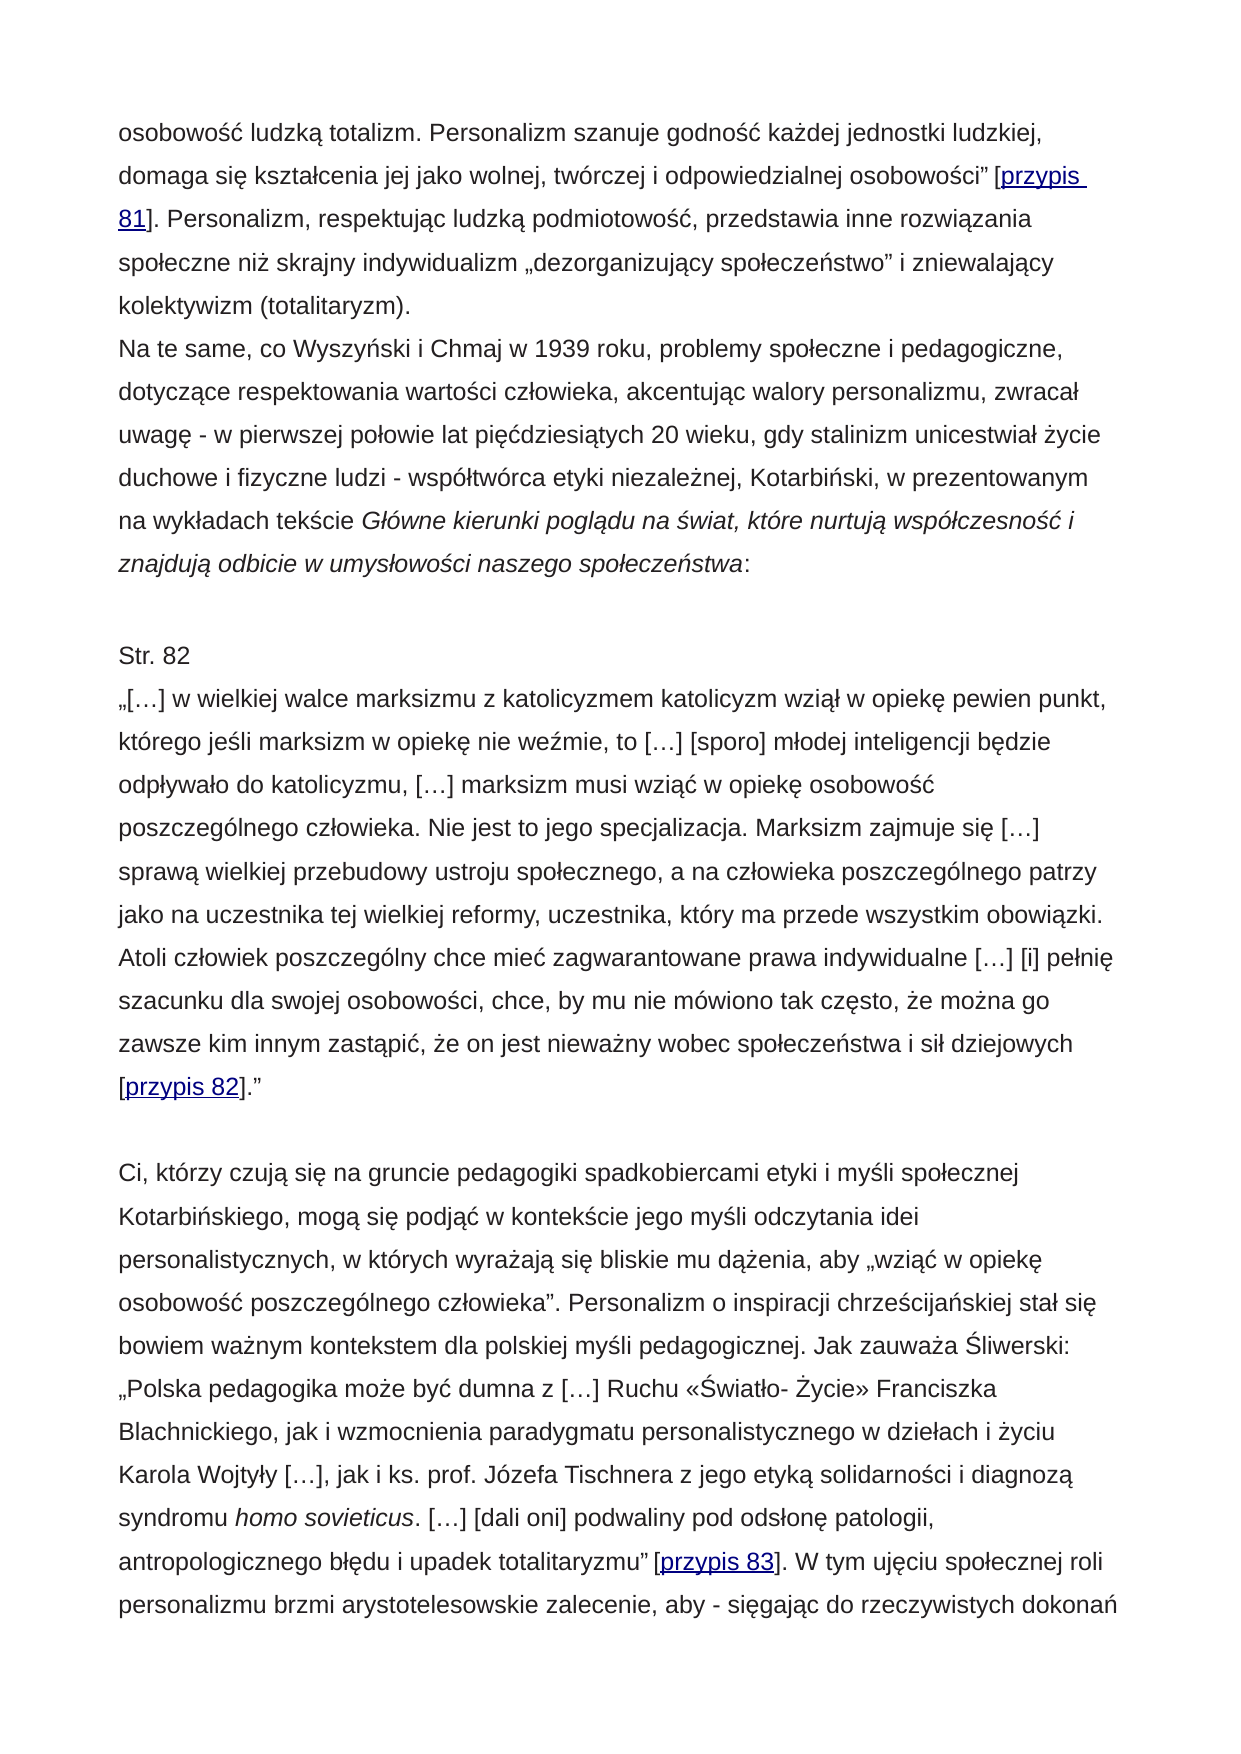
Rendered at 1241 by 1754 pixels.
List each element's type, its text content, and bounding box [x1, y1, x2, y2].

text „[…] w wielkiej walce marksizmu z katolicyzmem katolicyzm wziął w opiekę pewien punkt, którego jeśli marksizm w opiekę nie weźmie, to […] [sporo] młodej inteligencji będzie odpływało do katolicyzmu, […] marksizm musi wziąć w opiekę osobowość poszczególnego człowieka. Nie jest to jego specjalizacja. Marksizm zajmuje się […] sprawą wielkiej przebudowy ustroju społecznego, a na człowieka poszczególnego patrzy jako na uczestnika tej wielkiej reformy, uczestnika, który ma przede wszystkim obowiązki. Atoli człowiek poszczególny chce mieć zagwarantowane prawa indywidualne […] [i] pełnię szacunku dla swojej osobowości, chce, by mu nie mówiono tak często, że można go zawsze kim innym zastąpić, że on jest nieważny wobec społeczeństwa i sił dziejowych [przypis 82].” [118, 684, 1122, 1101]
text Na te same, co Wyszyński i Chmaj w 1939 roku, problemy społeczne i pedagogiczne, dotyczące respektowania wartości człowieka, akcentując walory personalizmu, zwracał uwagę - w pierwszej połowie lat pięćdziesiątych 20 wieku, gdy stalinizm unicestwiał życie duchowe i fizyczne ludzi - współtwórca etyki niezależnej, Kotarbiński, w prezentowanym na wykładach tekście Główne kierunki poglądu na świat, które nurtują współczesność i znajdują odbicie w umysłowości naszego społeczeństwa: [118, 334, 1122, 578]
text osobowość ludzką totalizm. Personalizm szanuje godność każdej jednostki ludzkiej, domaga się kształcenia jej jako wolnej, twórczej i odpowiedzialnej osobowości” [przypis 81]. Personalizm, respektując ludzką podmiotowość, przedstawia inne rozwiązania społeczne niż skrajny indywidualizm „dezorganizujący społeczeństwo” i zniewalający kolektywizm (totalitaryzm). [118, 118, 1122, 319]
text Ci, którzy czują się na gruncie pedagogiki spadkobiercami etyki i myśli społecznej Kotarbińskiego, mogą się podjąć w kontekście jego myśli odczytania idei personalistycznych, w których wyrażają się bliskie mu dążenia, aby „wziąć w opiekę osobowość poszczególnego człowieka”. Personalizm o inspiracji chrześcijańskiej stał się bowiem ważnym kontekstem dla polskiej myśli pedagogicznej. Jak zauważa Śliwerski: „Polska pedagogika może być dumna z […] Ruchu «Światło- Życie» Franciszka Blachnickiego, jak i wzmocnienia paradygmatu personalistycznego w dziełach i życiu Karola Wojtyły […], jak i ks. prof. Józefa Tischnera z jego etyką solidarności i diagnozą syndromu homo sovieticus. […] [dali oni] podwaliny pod odsłonę patologii, antropologicznego błędu i upadek totalitaryzmu” [przypis 83]. W tym ujęciu społecznej roli personalizmu brzmi arystotelesowskie zalecenie, aby - sięgając do rzeczywistych dokonań [118, 1158, 1122, 1618]
text Str. 82 [118, 641, 1122, 670]
